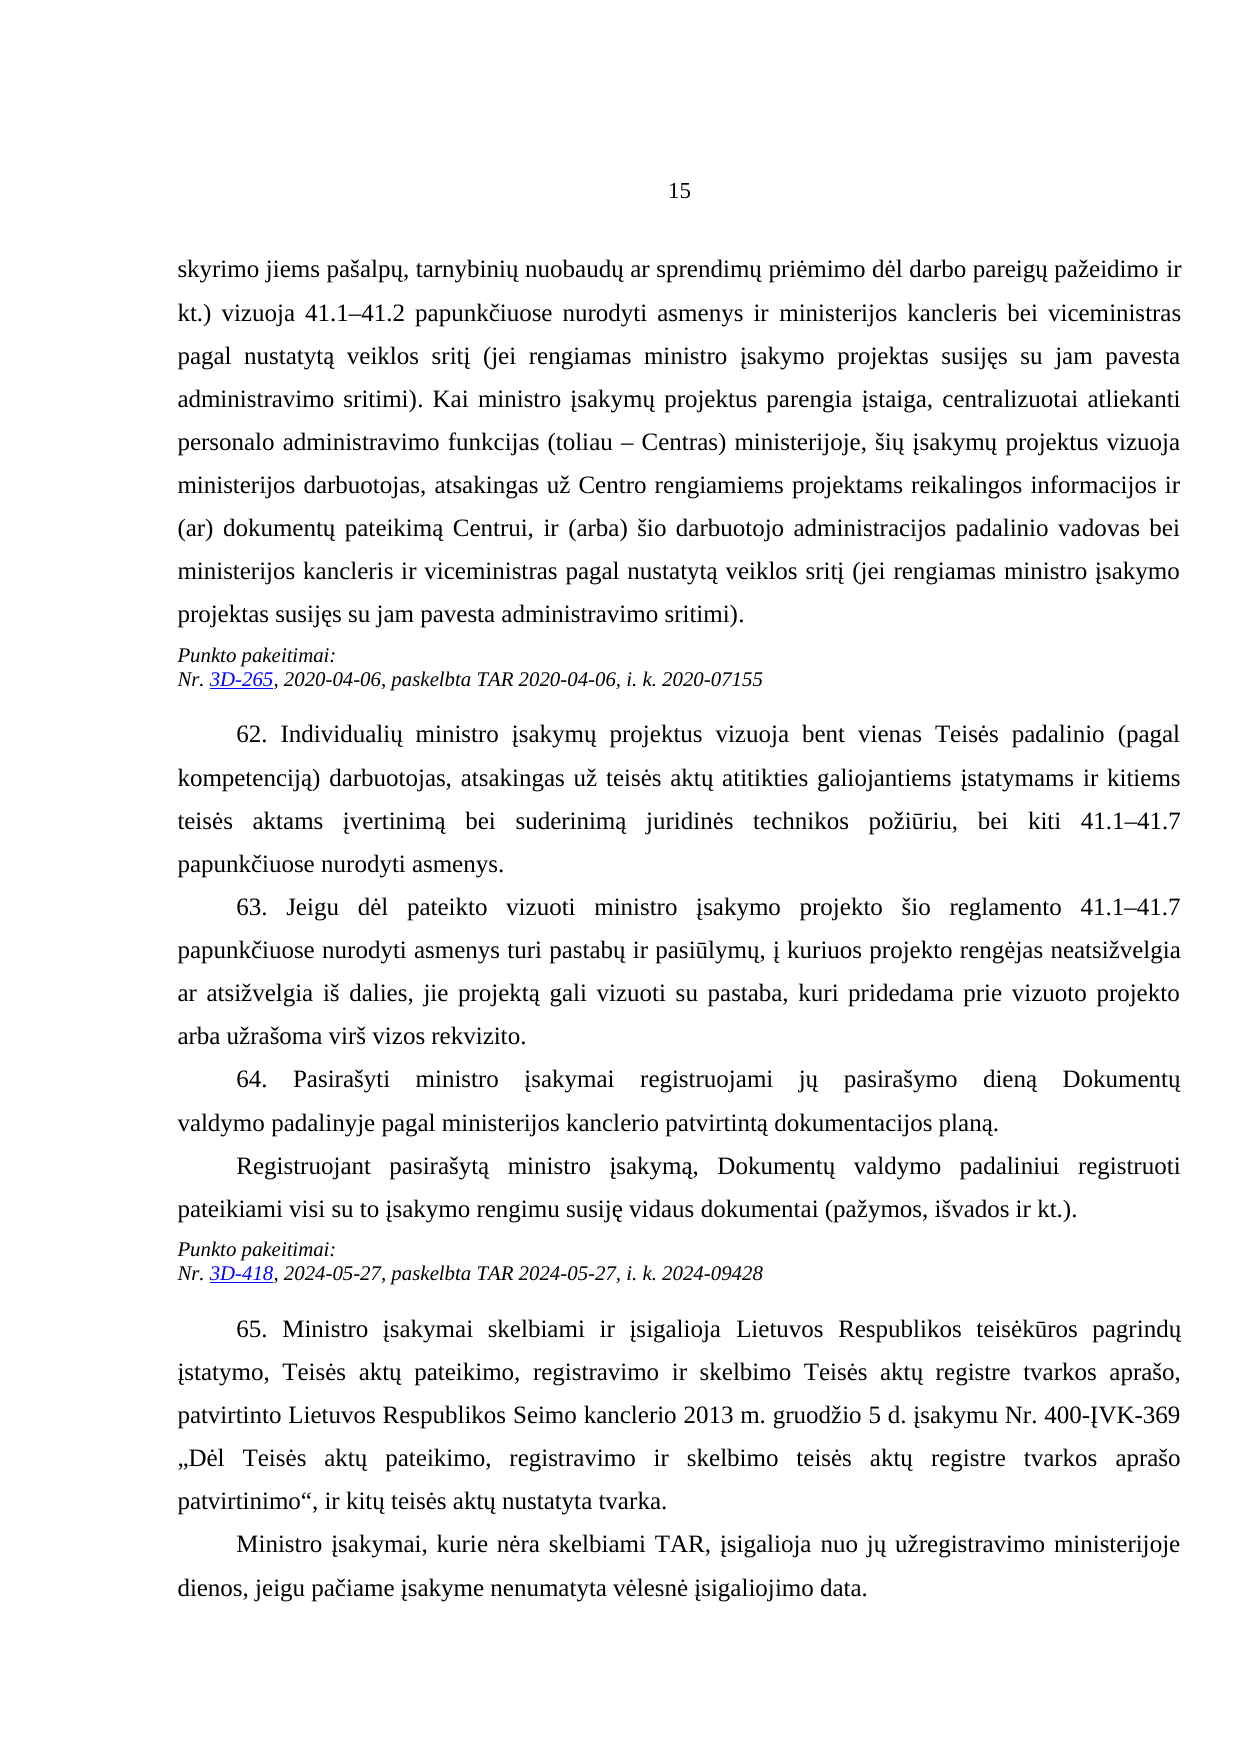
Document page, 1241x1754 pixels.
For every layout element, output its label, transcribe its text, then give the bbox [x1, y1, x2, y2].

text Nr. 3D-418, 2024-05-27, paskelbta TAR 2024-05-27, i. k. 2024-09428 [177, 1261, 1181, 1285]
text 65. Ministro įsakymai skelbiami ir įsigalioja Lietuvos Respublikos teisėkūros pagrindų įstatymo, Teisės aktų pateikimo, registravimo ir skelbimo Teisės aktų registre tvarkos aprašo, patvirtinto Lietuvos Respublikos Seimo kanclerio 2013 m. gruodžio 5 d. įsakymu Nr. 400-ĮVK-369 „Dėl Teisės aktų pateikimo, registravimo ir skelbimo teisės aktų registre tvarkos aprašo patvirtinimo“, ir kitų teisės aktų nustatyta tvarka. [177, 1314, 1181, 1515]
text Ministro įsakymai, kurie nėra skelbiami TAR, įsigalioja nuo jų užregistravimo ministerijoje dienos, jeigu pačiame įsakyme nenumatyta vėlesnė įsigaliojimo data. [177, 1529, 1181, 1601]
text Nr. 3D-265, 2020-04-06, paskelbta TAR 2020-04-06, i. k. 2020-07155 [177, 667, 1181, 691]
text skyrimo jiems pašalpų, tarnybinių nuobaudų ar sprendimų priėmimo dėl darbo pareigų pažeidimo ir kt.) vizuoja 41.1–41.2 papunkčiuose nurodyti asmenys ir ministerijos kancleris bei viceministras pagal nustatytą veiklos sritį (jei rengiamas ministro įsakymo projektas susijęs su jam pavesta administravimo sritimi). Kai ministro įsakymų projektus parengia įstaiga, centralizuotai atliekanti personalo administravimo funkcijas (toliau – Centras) ministerijoje, šių įsakymų projektus vizuoja ministerijos darbuotojas, atsakingas už Centro rengiamiems projektams reikalingos informacijos ir (ar) dokumentų pateikimą Centrui, ir (arba) šio darbuotojo administracijos padalinio vadovas bei ministerijos kancleris ir viceministras pagal nustatytą veiklos sritį (jei rengiamas ministro įsakymo projektas susijęs su jam pavesta administravimo sritimi). [177, 254, 1181, 628]
text 63. Jeigu dėl pateikto vizuoti ministro įsakymo projekto šio reglamento 41.1–41.7 papunkčiuose nurodyti asmenys turi pastabų ir pasiūlymų, į kuriuos projekto rengėjas neatsižvelgia ar atsižvelgia iš dalies, jie projektą gali vizuoti su pastaba, kuri pridedama prie vizuoto projekto arba užrašoma virš vizos rekvizito. [177, 892, 1181, 1050]
text Registruojant pasirašytą ministro įsakymą, Dokumentų valdymo padaliniui registruoti pateikiami visi su to įsakymo rengimu susiję vidaus dokumentai (pažymos, išvados ir kt.). [177, 1151, 1181, 1223]
text 64. Pasirašyti ministro įsakymai registruojami jų pasirašymo dieną Dokumentų valdymo padalinyje pagal ministerijos kanclerio patvirtintą dokumentacijos planą. [177, 1064, 1181, 1136]
text Punkto pakeitimai: [177, 643, 1181, 667]
text 62. Individualių ministro įsakymų projektus vizuoja bent vienas Teisės padalinio (pagal kompetenciją) darbuotojas, atsakingas už teisės aktų atitikties galiojantiems įstatymams ir kitiems teisės aktams įvertinimą bei suderinimą juridinės technikos požiūriu, bei kiti 41.1–41.7 papunkčiuose nurodyti asmenys. [177, 719, 1181, 878]
text Punkto pakeitimai: [177, 1237, 1181, 1261]
